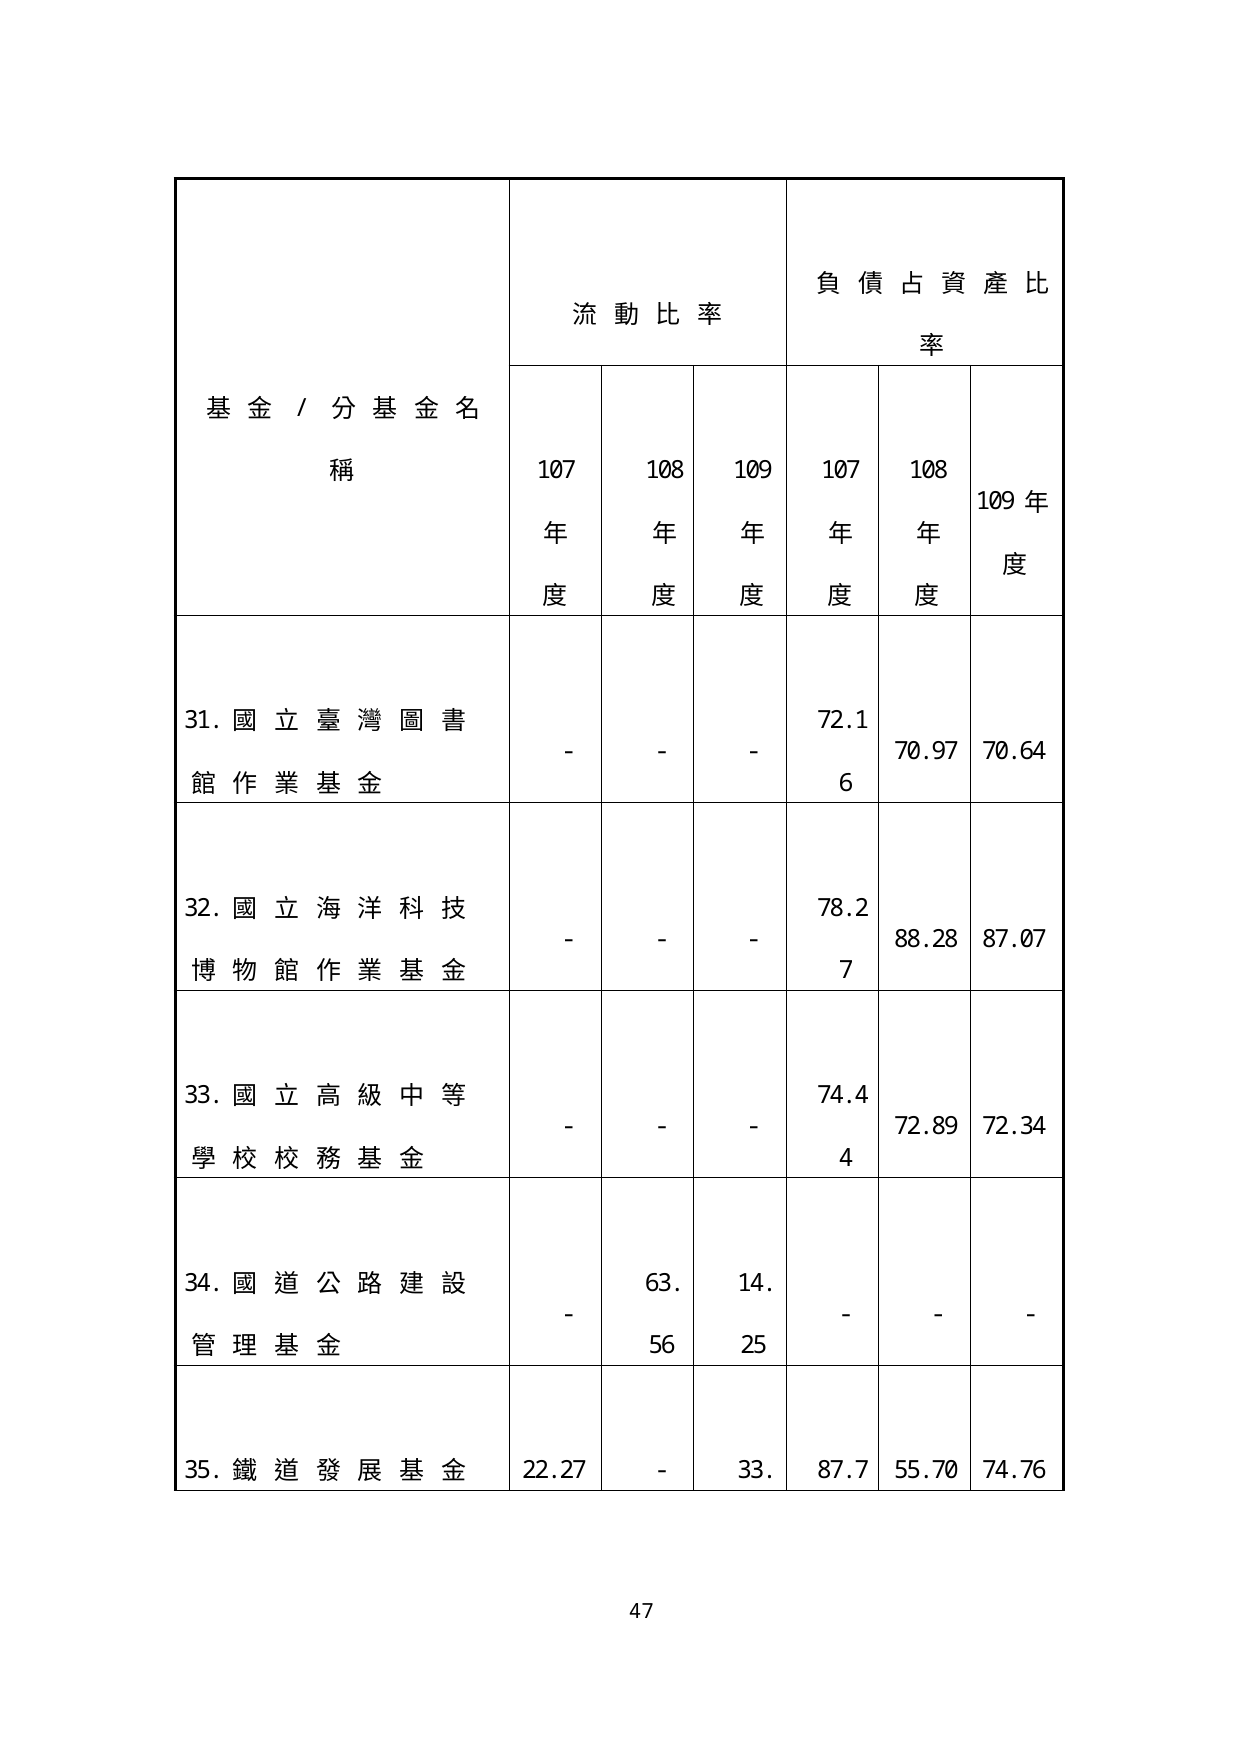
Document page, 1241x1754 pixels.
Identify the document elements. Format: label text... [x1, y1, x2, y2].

table_cell - [602, 991, 693, 1177]
table_cell 108年度 [879, 366, 970, 615]
table_cell - [787, 1178, 878, 1365]
table_cell 88.28 [879, 803, 970, 990]
table_cell 74.44 [787, 991, 878, 1177]
table_cell 78.27 [787, 803, 878, 990]
table_cell 87.7 [787, 1366, 878, 1490]
table_cell 107年度 [510, 366, 601, 615]
table_cell - [602, 803, 693, 990]
table_cell 70.64 [971, 616, 1062, 802]
table_header 流動比率 [510, 180, 786, 365]
table_cell - [694, 803, 786, 990]
table_cell - [510, 991, 601, 1177]
table_cell 34.國道公路建設管理基金 [177, 1178, 509, 1365]
table_cell 70.97 [879, 616, 970, 802]
table_cell 74.76 [971, 1366, 1062, 1490]
table_cell 107年度 [787, 366, 878, 615]
table_cell 22.27 [510, 1366, 601, 1490]
table_cell 72.34 [971, 991, 1062, 1177]
table_cell 109年度 [694, 366, 786, 615]
table_cell - [510, 616, 601, 802]
table_cell - [602, 1366, 693, 1490]
table_header 基金/分基金名稱 [177, 180, 509, 615]
table_cell 55.70 [879, 1366, 970, 1490]
table_cell 33.國立高級中等學校校務基金 [177, 991, 509, 1177]
table_cell 35.鐵道發展基金 [177, 1366, 509, 1490]
table_cell - [879, 1178, 970, 1365]
table_cell 14.25 [694, 1178, 786, 1365]
table_cell - [510, 1178, 601, 1365]
table_cell - [602, 616, 693, 802]
table_cell 63.56 [602, 1178, 693, 1365]
table_cell 32.國立海洋科技博物館作業基金 [177, 803, 509, 990]
table_cell 109年度 [971, 366, 1062, 615]
table_cell 31.國立臺灣圖書館作業基金 [177, 616, 509, 802]
table_cell 72.89 [879, 991, 970, 1177]
table_cell 87.07 [971, 803, 1062, 990]
table_header 負債占資產比率 [787, 180, 1062, 365]
table_cell - [694, 991, 786, 1177]
table_cell - [971, 1178, 1062, 1365]
table_cell 33. [694, 1366, 786, 1490]
table_cell - [510, 803, 601, 990]
table_cell 72.16 [787, 616, 878, 802]
table_cell 108年度 [602, 366, 693, 615]
table_cell - [694, 616, 786, 802]
